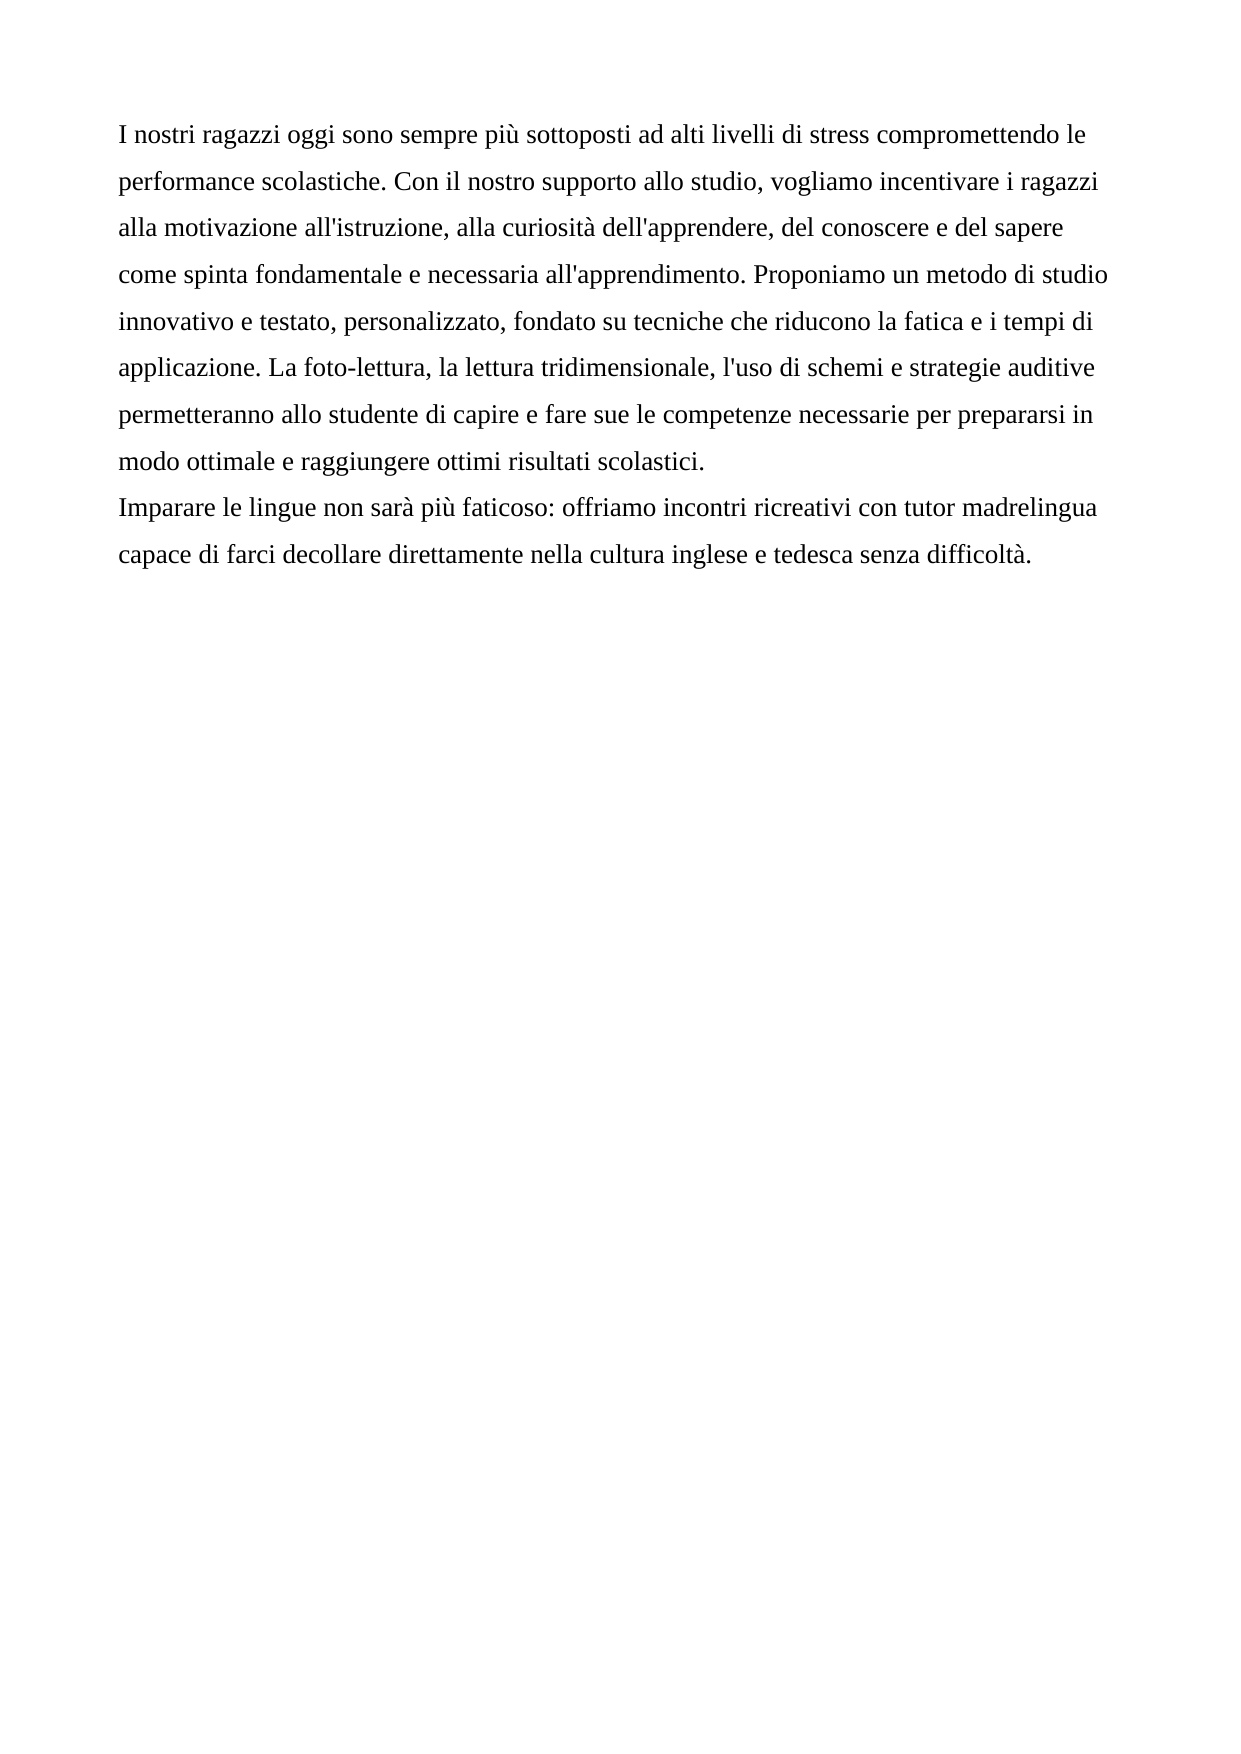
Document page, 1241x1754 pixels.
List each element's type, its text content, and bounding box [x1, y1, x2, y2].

text Imparare le lingue non sarà più faticoso: offriamo incontri ricreativi con tutor madrelingua capace di farci decollare direttamente nella cultura inglese e tedesca senza difficoltà. [118, 491, 1122, 569]
text I nostri ragazzi oggi sono sempre più sottoposti ad alti livelli di stress compromettendo le performance scolastiche. Con il nostro supporto allo studio, vogliamo incentivare i ragazzi alla motivazione all'istruzione, alla curiosità dell'apprendere, del conoscere e del sapere come spinta fondamentale e necessaria all'apprendimento. Proponiamo un metodo di studio innovativo e testato, personalizzato, fondato su tecniche che riducono la fatica e i tempi di applicazione. La foto-lettura, la lettura tridimensionale, l'uso di schemi e strategie auditive permetteranno allo studente di capire e fare sue le competenze necessarie per prepararsi in modo ottimale e raggiungere ottimi risultati scolastici. [118, 118, 1122, 476]
